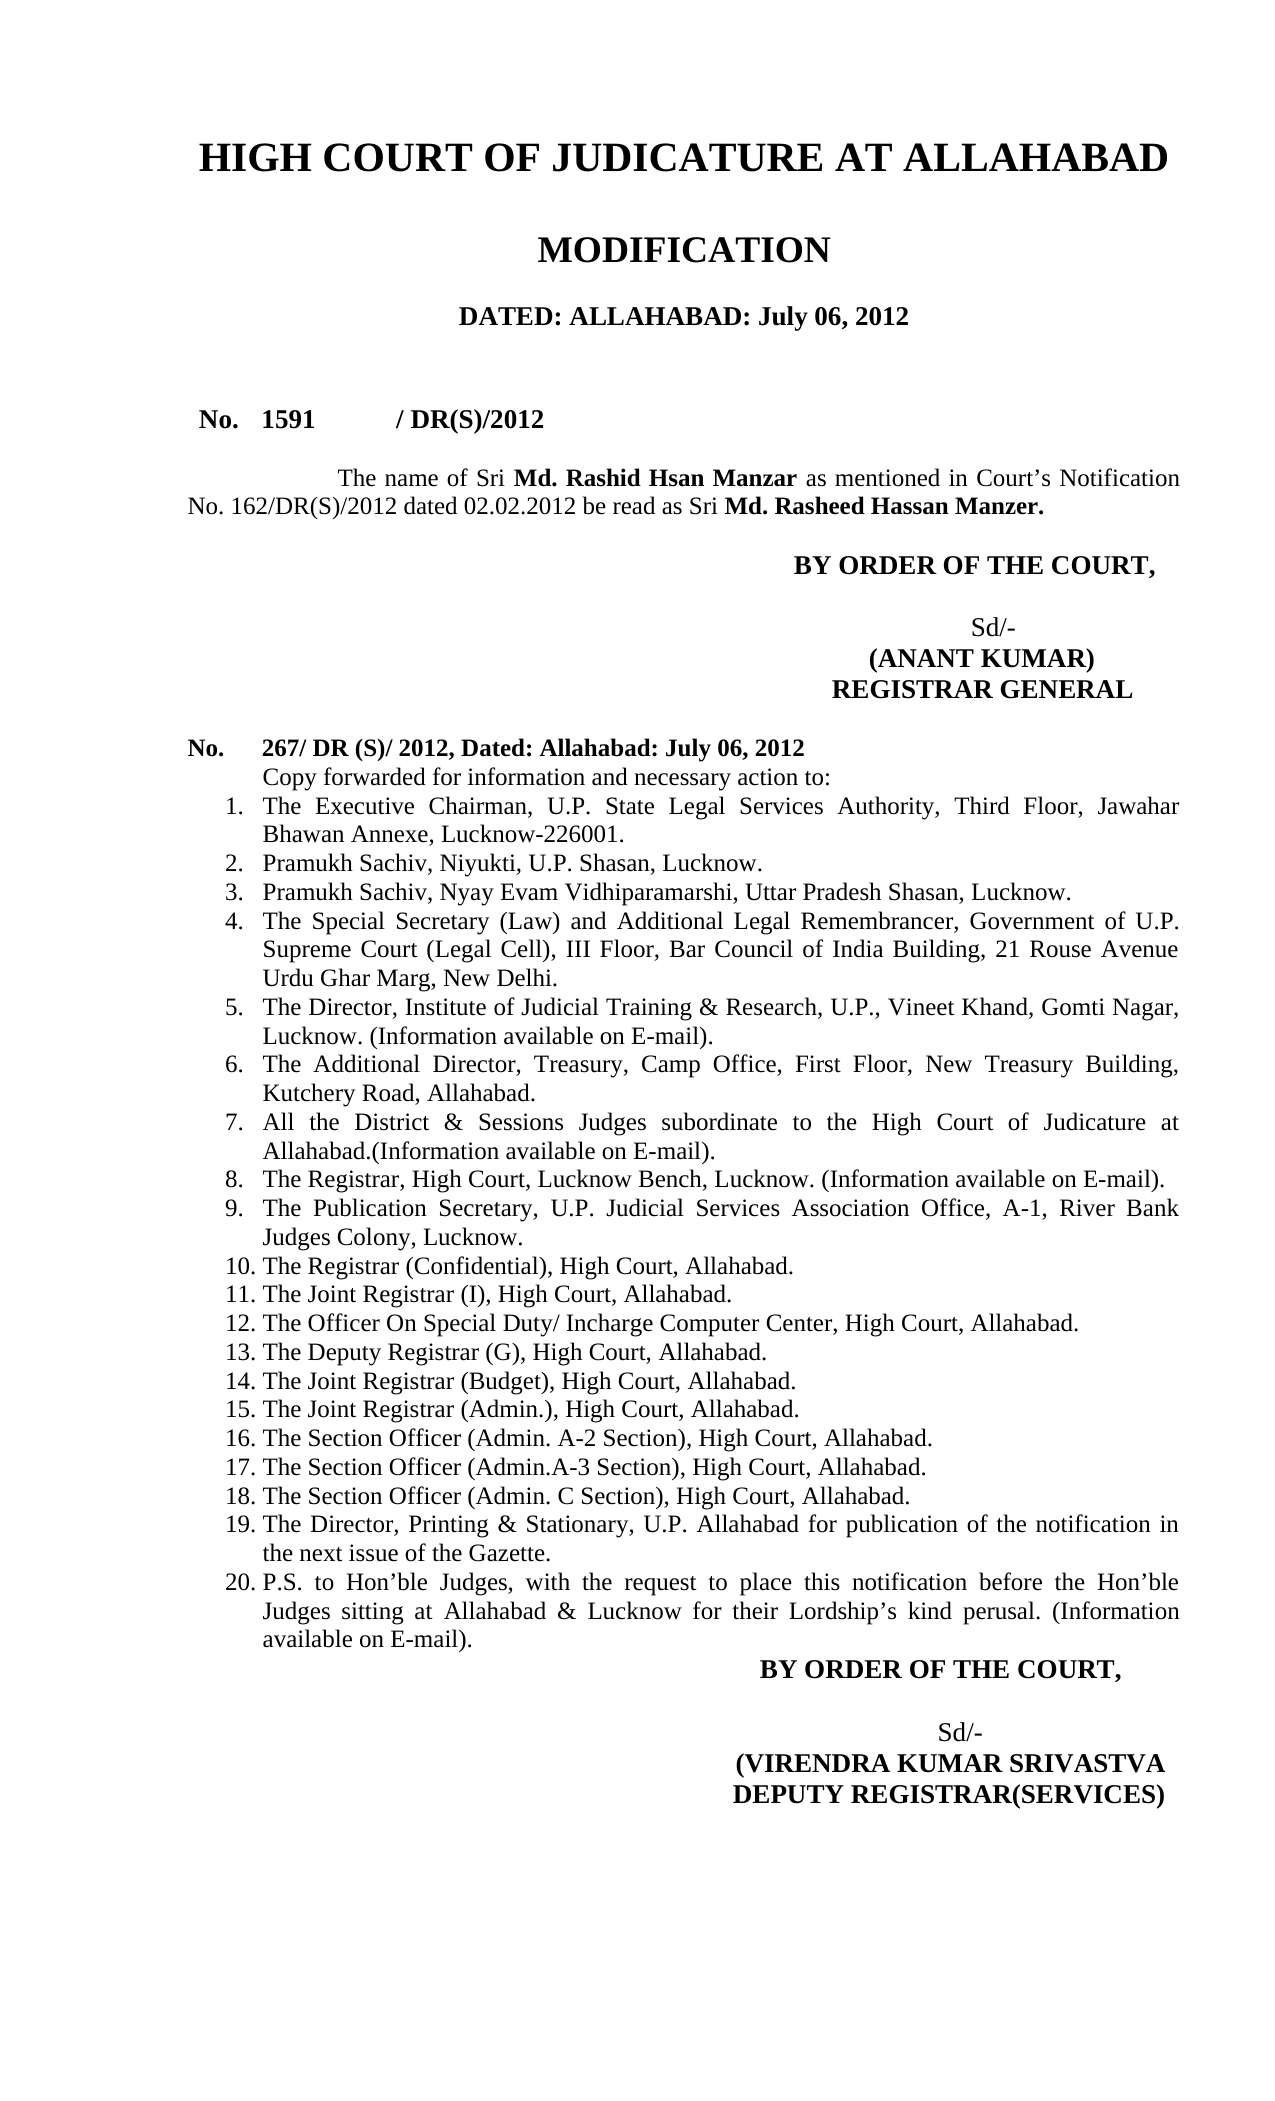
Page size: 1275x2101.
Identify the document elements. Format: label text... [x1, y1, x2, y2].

list The Deputy Registrar (G), High Court, Allahabad. [225, 1337, 1181, 1366]
list The Section Officer (Admin. C Section), High Court, Allahabad. [225, 1481, 1181, 1509]
list The Joint Registrar (Budget), High Court, Allahabad. [225, 1366, 1181, 1394]
list The Registrar, High Court, Lucknow Bench, Lucknow. (Information available on E-mail). [225, 1164, 1181, 1193]
table_header / DR(S)/2012 [338, 403, 737, 434]
list Pramukh Sachiv, Nyay Evam Vidhiparamarshi, Uttar Pradesh Shasan, Lucknow. [225, 877, 1181, 906]
list The Officer On Special Duty/ Incharge Computer Center, High Court, Allahabad. [225, 1308, 1181, 1337]
table_header 1591 [250, 403, 337, 434]
list The Section Officer (Admin.A-3 Section), High Court, Allahabad. [225, 1452, 1181, 1481]
list The Executive Chairman, U.P. State Legal Services Authority, Third Floor, Jawahar Bhawan Annexe, Lucknow-226001. [225, 791, 1181, 848]
text BY ORDER OF THE COURT, [562, 1653, 1181, 1684]
list All the District & Sessions Judges subordinate to the High Court of Judicature at Allahabad.(Information available on E-mail). [225, 1107, 1181, 1164]
text (VIRENDRA KUMAR SRIVASTVA [712, 1747, 1181, 1778]
text BY ORDER OF THE COURT, [562, 549, 1181, 580]
list The Section Officer (Admin. A-2 Section), High Court, Allahabad. [225, 1423, 1181, 1452]
text The name of Sri Md. Rashid Hsan Manzar as mentioned in Court’s Notification No. 162/DR(S)/2012 dated 02.02.2012 be read as Sri Md. Rasheed Hassan Manzer. [187, 463, 1181, 520]
list The Director, Printing & Stationary, U.P. Allahabad for publication of the notification in the next issue of the Gazette. [225, 1509, 1181, 1567]
text HIGH COURT OF JUDICATURE AT ALLAHABAD [187, 132, 1181, 180]
list The Joint Registrar (I), High Court, Allahabad. [225, 1279, 1181, 1308]
text (ANANT KUMAR) [187, 642, 1182, 673]
text DEPUTY REGISTRAR(SERVICES) [712, 1778, 1181, 1809]
text Sd/- [712, 611, 1181, 642]
subtitle MODIFICATION [187, 228, 1181, 271]
text No. 267/ DR (S)/ 2012, Dated: Allahabad: July 06, 2012 [187, 733, 1181, 762]
text Sd/- [712, 1716, 1181, 1747]
list The Joint Registrar (Admin.), High Court, Allahabad. [225, 1394, 1181, 1423]
list P.S. to Hon’ble Judges, with the request to place this notification before the Hon’ble Judges sitting at Allahabad & Lucknow for their Lordship’s kind perusal. (Information available on E-mail). [225, 1567, 1181, 1653]
list Pramukh Sachiv, Niyukti, U.P. Shasan, Lucknow. [225, 848, 1181, 877]
text Copy forwarded for information and necessary action to: [187, 762, 1181, 791]
list The Special Secretary (Law) and Additional Legal Remembrancer, Government of U.P. Supreme Court (Legal Cell), III Floor, Bar Council of India Building, 21 Rouse Avenue Urdu Ghar Marg, New Delhi. [225, 906, 1181, 992]
list The Publication Secretary, U.P. Judicial Services Association Office, A-1, River Bank Judges Colony, Lucknow. [225, 1193, 1181, 1251]
table_header No. [188, 403, 250, 434]
subtitle DATED: ALLAHABAD: July 06, 2012 [187, 300, 1181, 331]
list The Registrar (Confidential), High Court, Allahabad. [225, 1251, 1181, 1279]
list The Director, Institute of Judicial Training & Research, U.P., Vineet Khand, Gomti Nagar, Lucknow. (Information available on E-mail). [225, 992, 1181, 1049]
text REGISTRAR GENERAL [187, 673, 1182, 704]
list The Additional Director, Treasury, Camp Office, First Floor, New Treasury Building, Kutchery Road, Allahabad. [225, 1049, 1181, 1107]
